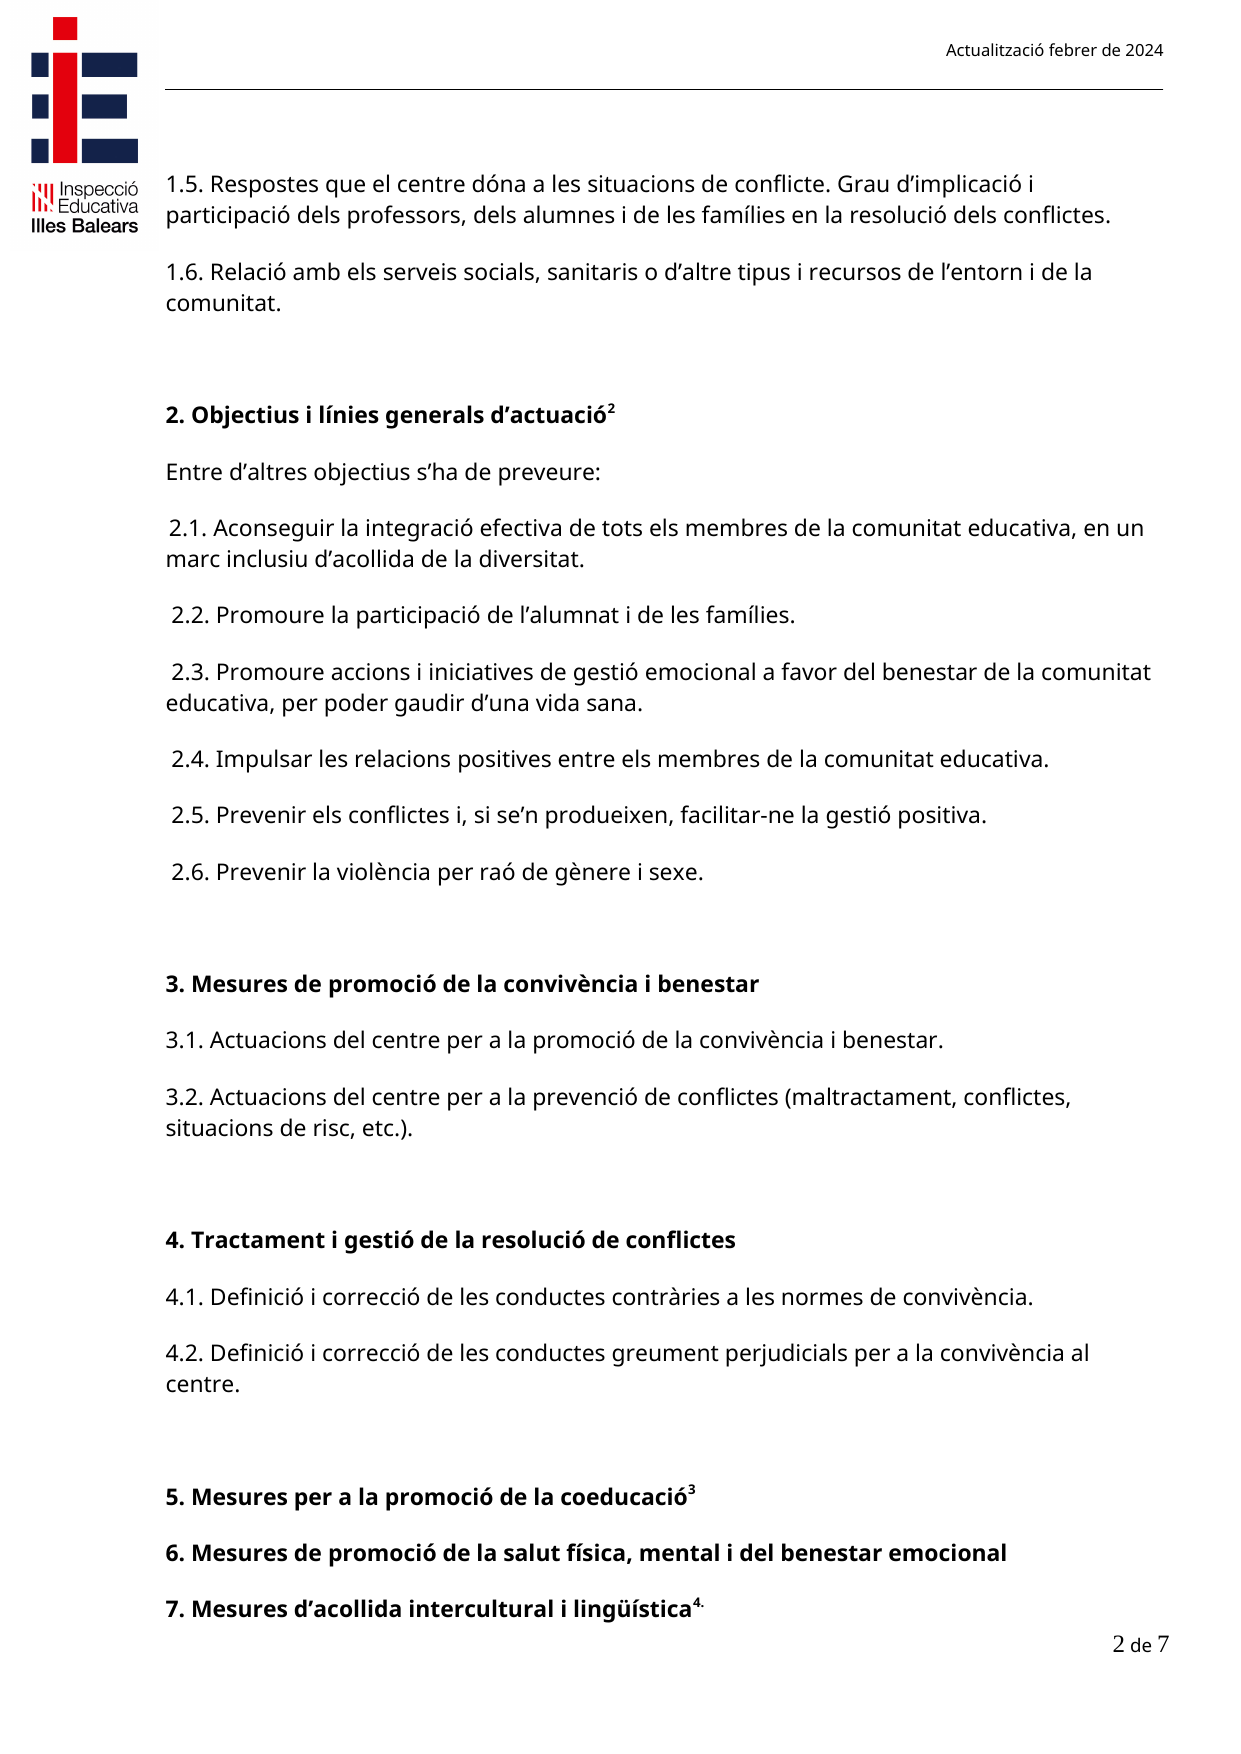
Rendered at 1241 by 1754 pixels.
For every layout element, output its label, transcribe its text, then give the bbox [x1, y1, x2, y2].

text 6. Mesures de promoció de la salut física, mental i del benestar emocional [165, 1537, 1163, 1568]
text 7. Mesures d’acollida intercultural i lingüística. [165, 1593, 1163, 1624]
text 3.2. Actuacions del centre per a la prevenció de conflictes (maltractament, conflictes, situacions de risc, etc.). [165, 1081, 1163, 1143]
text 5. Mesures per a la promoció de la coeducació [165, 1481, 1163, 1512]
text 2.6. Prevenir la violència per raó de gènere i sexe. [165, 856, 1163, 887]
text 2.2. Promoure la participació de l’alumnat i de les famílies. [165, 599, 1163, 631]
text 2.5. Prevenir els conflictes i, si se’n produeixen, facilitar-ne la gestió positiva. [165, 799, 1163, 831]
text 2.4. Impulsar les relacions positives entre els membres de la comunitat educativa. [165, 743, 1163, 774]
text 4.2. Definició i correcció de les conductes greument perjudicials per a la convivència al centre. [165, 1337, 1163, 1399]
text 4. Tractament i gestió de la resolució de conflictes [165, 1224, 1163, 1256]
text 4.1. Definició i correcció de les conductes contràries a les normes de convivència. [165, 1281, 1163, 1312]
text 3. Mesures de promoció de la convivència i benestar [165, 968, 1163, 999]
picture [10, 0, 160, 251]
text 2. Objectius i línies generals d’actuació [165, 399, 1163, 431]
text Entre d’altres objectius s’ha de preveure: [165, 456, 1163, 487]
text 2.1. Aconseguir la integració efectiva de tots els membres de la comunitat educativa, en un marc inclusiu d’acollida de la diversitat. [165, 512, 1163, 574]
text 1.6. Relació amb els serveis socials, sanitaris o d’altre tipus i recursos de l’entorn i de la comunitat. [165, 256, 1163, 318]
text 2.3. Promoure accions i iniciatives de gestió emocional a favor del benestar de la comunitat educativa, per poder gaudir d’una vida sana. [165, 656, 1163, 718]
text 1.5. Respostes que el centre dóna a les situacions de conflicte. Grau d’implicació i participació dels professors, dels alumnes i de les famílies en la resolució dels conflictes. [165, 168, 1163, 231]
text 3.1. Actuacions del centre per a la promoció de la convivència i benestar. [165, 1024, 1163, 1056]
